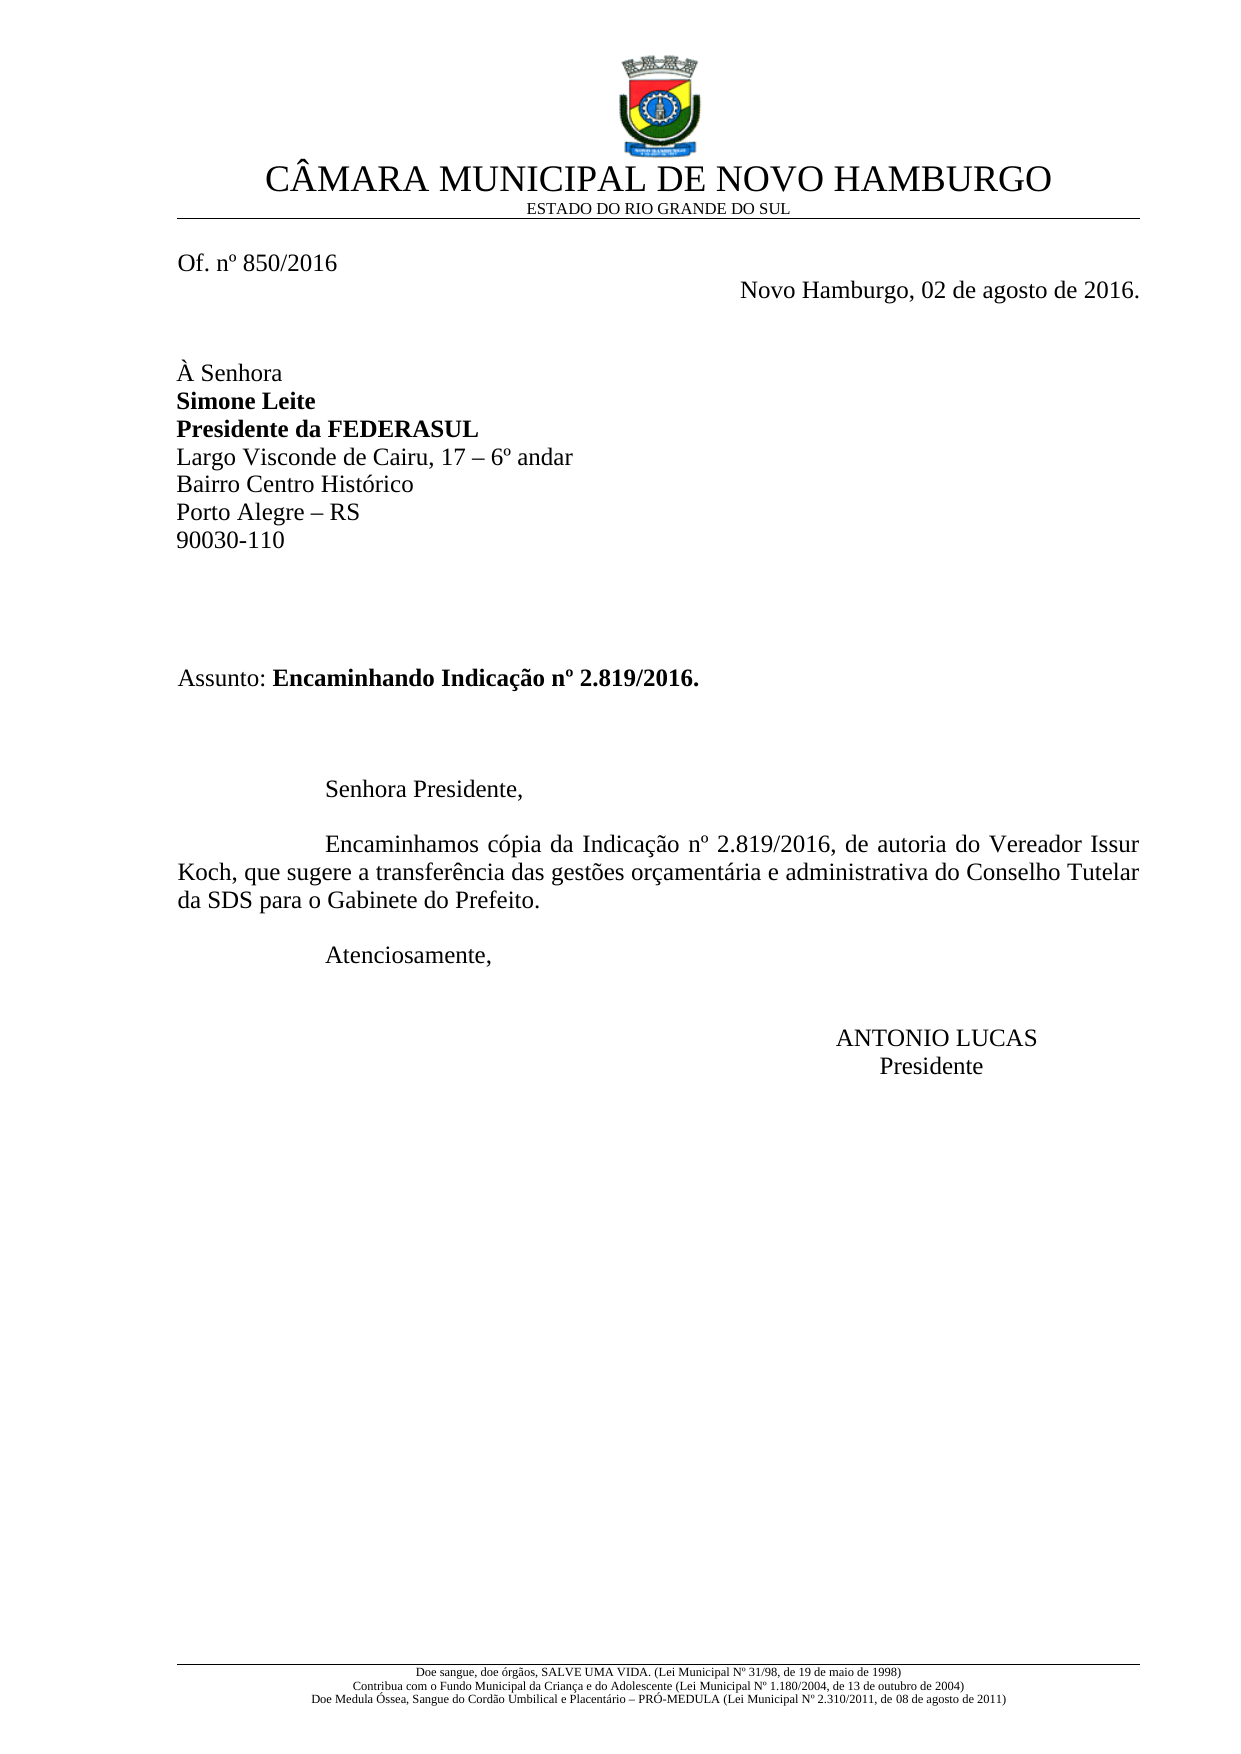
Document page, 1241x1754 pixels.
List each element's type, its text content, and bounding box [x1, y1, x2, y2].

picture [612, 47, 705, 163]
text ANTONIO LUCAS [179, 1024, 1140, 1052]
text Encaminhamos cópia da Indicação nº 2.819/2016, de autoria do Vereador Issur Koch, que sugere a transferência das gestões orçamentária e administrativa do Conselho Tutelar da SDS para o Gabinete do Prefeito. [177, 831, 1140, 914]
text Senhora Presidente, [177, 775, 1140, 803]
text Presidente da FEDERASUL [176, 415, 1140, 443]
text Porto Alegre – RS [176, 498, 1140, 526]
text Simone Leite [176, 387, 1140, 415]
text 90030-110 [176, 526, 1140, 553]
text Presidente [179, 1052, 1140, 1080]
text Atenciosamente, [177, 941, 1140, 969]
text Novo Hamburgo, 02 de agosto de 2016. [177, 276, 1140, 304]
text Of. nº 850/2016 [177, 249, 1140, 276]
text Bairro Centro Histórico [176, 470, 1140, 498]
text Assunto: Encaminhando Indicação nº 2.819/2016. [177, 664, 1140, 692]
text À Senhora [176, 359, 1140, 387]
text Largo Visconde de Cairu, 17 – 6º andar [176, 443, 1140, 470]
